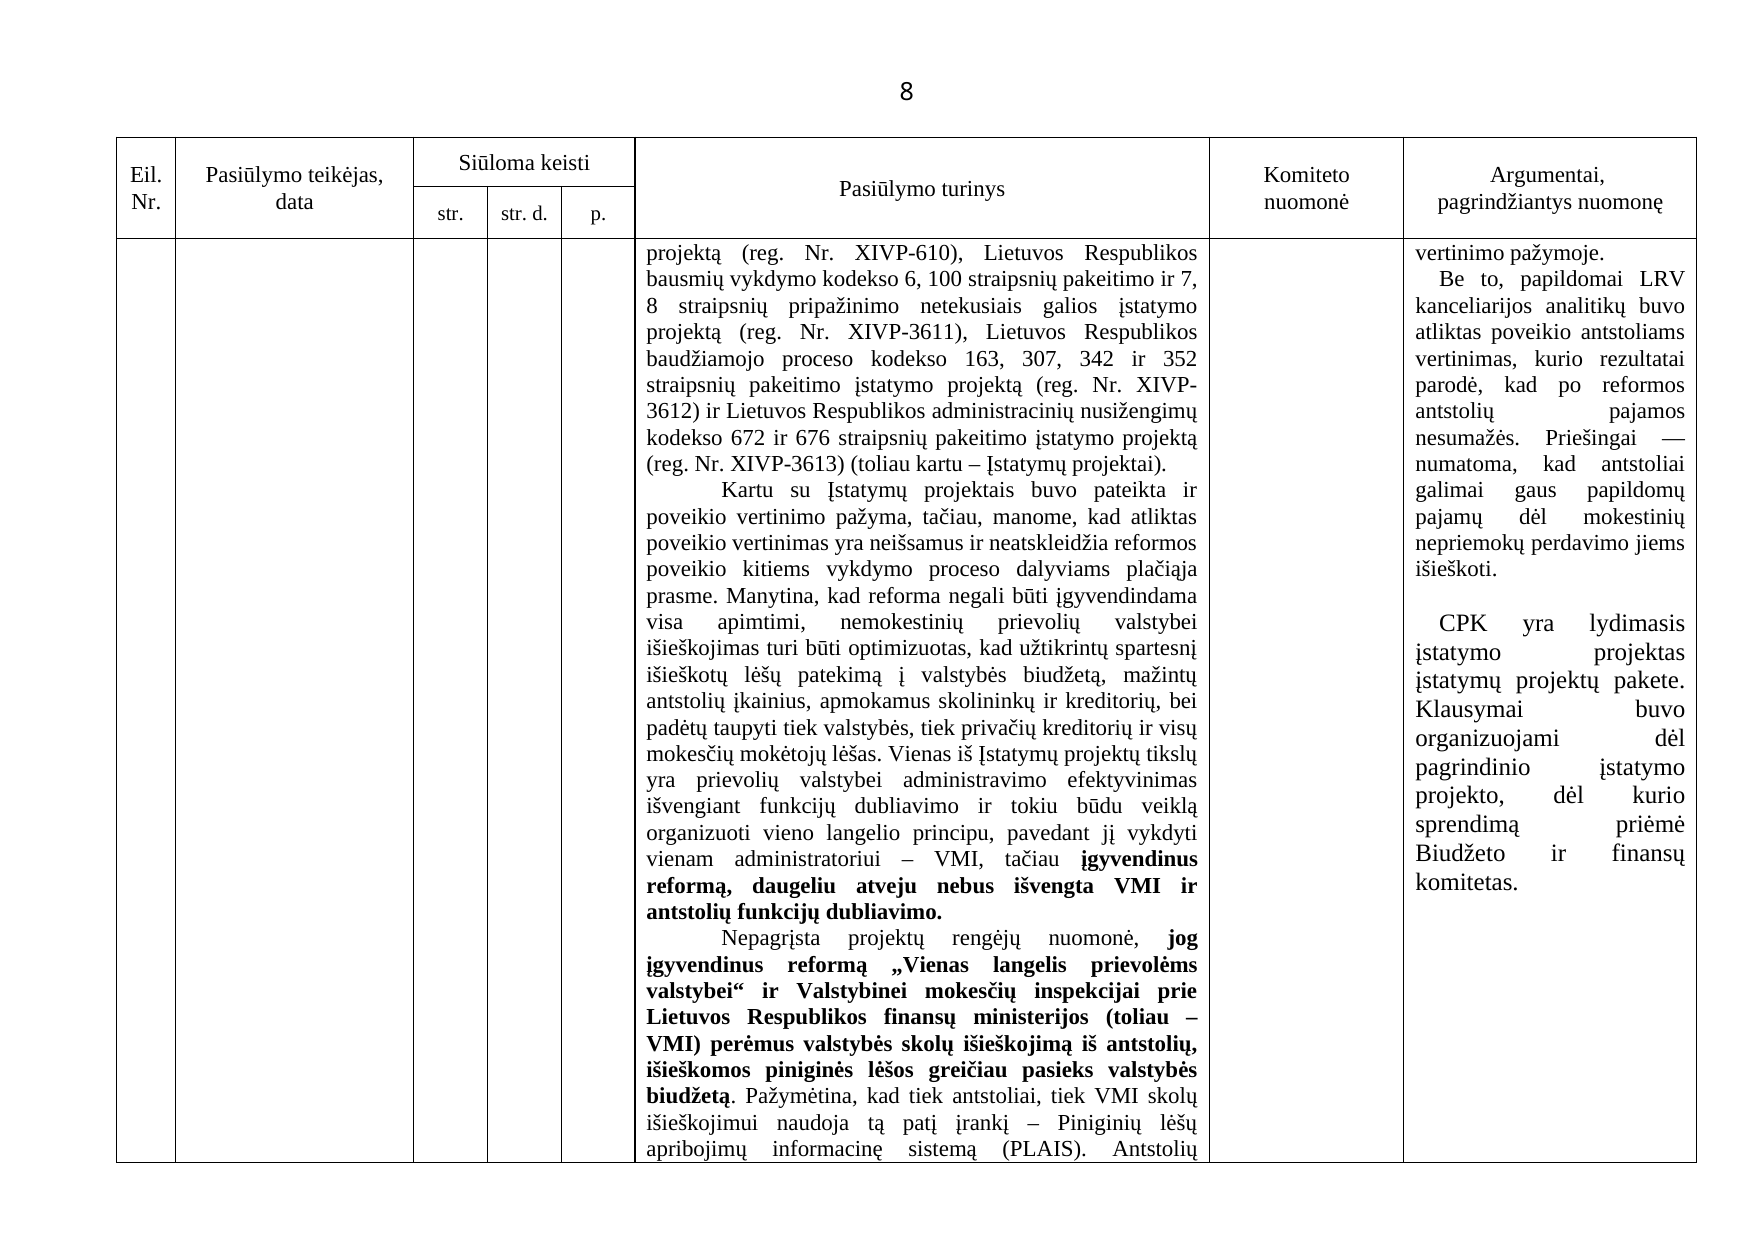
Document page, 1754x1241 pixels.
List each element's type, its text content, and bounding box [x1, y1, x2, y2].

table_cell [562, 239, 634, 1162]
table_header Komiteto nuomonė [1210, 138, 1403, 238]
table_cell projektą (reg. Nr. XIVP-610), Lietuvos Respublikos bausmių vykdymo kodekso 6, 100 straipsnių pakeitimo ir 7, 8 straipsnių pripažinimo netekusiais galios įstatymo projektą (reg. Nr. XIVP-3611), Lietuvos Respublikos baudžiamojo proceso kodekso 163, 307, 342 ir 352 straipsnių pakeitimo įstatymo projektą (reg. Nr. XIVP-3612) ir Lietuvos Respublikos administracinių nusižengimų kodekso 672 ir 676 straipsnių pakeitimo įstatymo projektą (reg. Nr. XIVP-3613) (toliau kartu – Įstatymų projektai). Kartu su Įstatymų projektais buvo pateikta ir poveikio vertinimo pažyma, tačiau, manome, kad atliktas poveikio vertinimas yra neišsamus ir neatskleidžia reformos poveikio kitiems vykdymo proceso dalyviams plačiąja prasme. Manytina, kad reforma negali būti įgyvendindama visa apimtimi, nemokestinių prievolių valstybei išieškojimas turi būti optimizuotas, kad užtikrintų spartesnį išieškotų lėšų patekimą į valstybės biudžetą, mažintų antstolių įkainius, apmokamus skolininkų ir kreditorių, bei padėtų taupyti tiek valstybės, tiek privačių kreditorių ir visų mokesčių mokėtojų lėšas. Vienas iš Įstatymų projektų tikslų yra prievolių valstybei administravimo efektyvinimas išvengiant funkcijų dubliavimo ir tokiu būdu veiklą organizuoti vieno langelio principu, pavedant jį vykdyti vienam administratoriui – VMI, tačiau įgyvendinus reformą, daugeliu atveju nebus išvengta VMI ir antstolių funkcijų dubliavimo. Nepagrįsta projektų rengėjų nuomonė, jog įgyvendinus reformą „Vienas langelis prievolėms valstybei“ ir Valstybinei mokesčių inspekcijai prie Lietuvos Respublikos finansų ministerijos (toliau – VMI) perėmus valstybės skolų išieškojimą iš antstolių, išieškomos piniginės lėšos greičiau pasieks valstybės biudžetą. Pažymėtina, kad tiek antstoliai, tiek VMI skolų išieškojimui naudoja tą patį įrankį – Piniginių lėšų apribojimų informacinę sistemą (PLAIS). Antstolių [636, 239, 1209, 1162]
table_cell [176, 239, 413, 1162]
table_cell p. [562, 187, 634, 238]
table_header Eil. Nr. [117, 138, 175, 238]
table_cell [414, 239, 487, 1162]
table_cell str. d. [488, 187, 561, 238]
table_cell vertinimo pažymoje. Be to, papildomai LRV kanceliarijos analitikų buvo atliktas poveikio antstoliams vertinimas, kurio rezultatai parodė, kad po reformos antstolių pajamos nesumažės. Priešingai — numatoma, kad antstoliai galimai gaus papildomų pajamų dėl mokestinių nepriemokų perdavimo jiems išieškoti. CPK yra lydimasis įstatymo projektas įstatymų projektų pakete. Klausymai buvo organizuojami dėl pagrindinio įstatymo projekto, dėl kurio sprendimą priėmė Biudžeto ir finansų komitetas. [1404, 239, 1696, 1162]
table_header Siūloma keisti [414, 138, 634, 186]
table_cell str. [414, 187, 487, 238]
table_cell [117, 239, 175, 1162]
table_cell [1210, 239, 1403, 1162]
table_cell [488, 239, 561, 1162]
table_header Pasiūlymo turinys [636, 138, 1209, 238]
table_header Argumentai, pagrindžiantys nuomonę [1404, 138, 1696, 238]
table_header Pasiūlymo teikėjas, data [176, 138, 413, 238]
